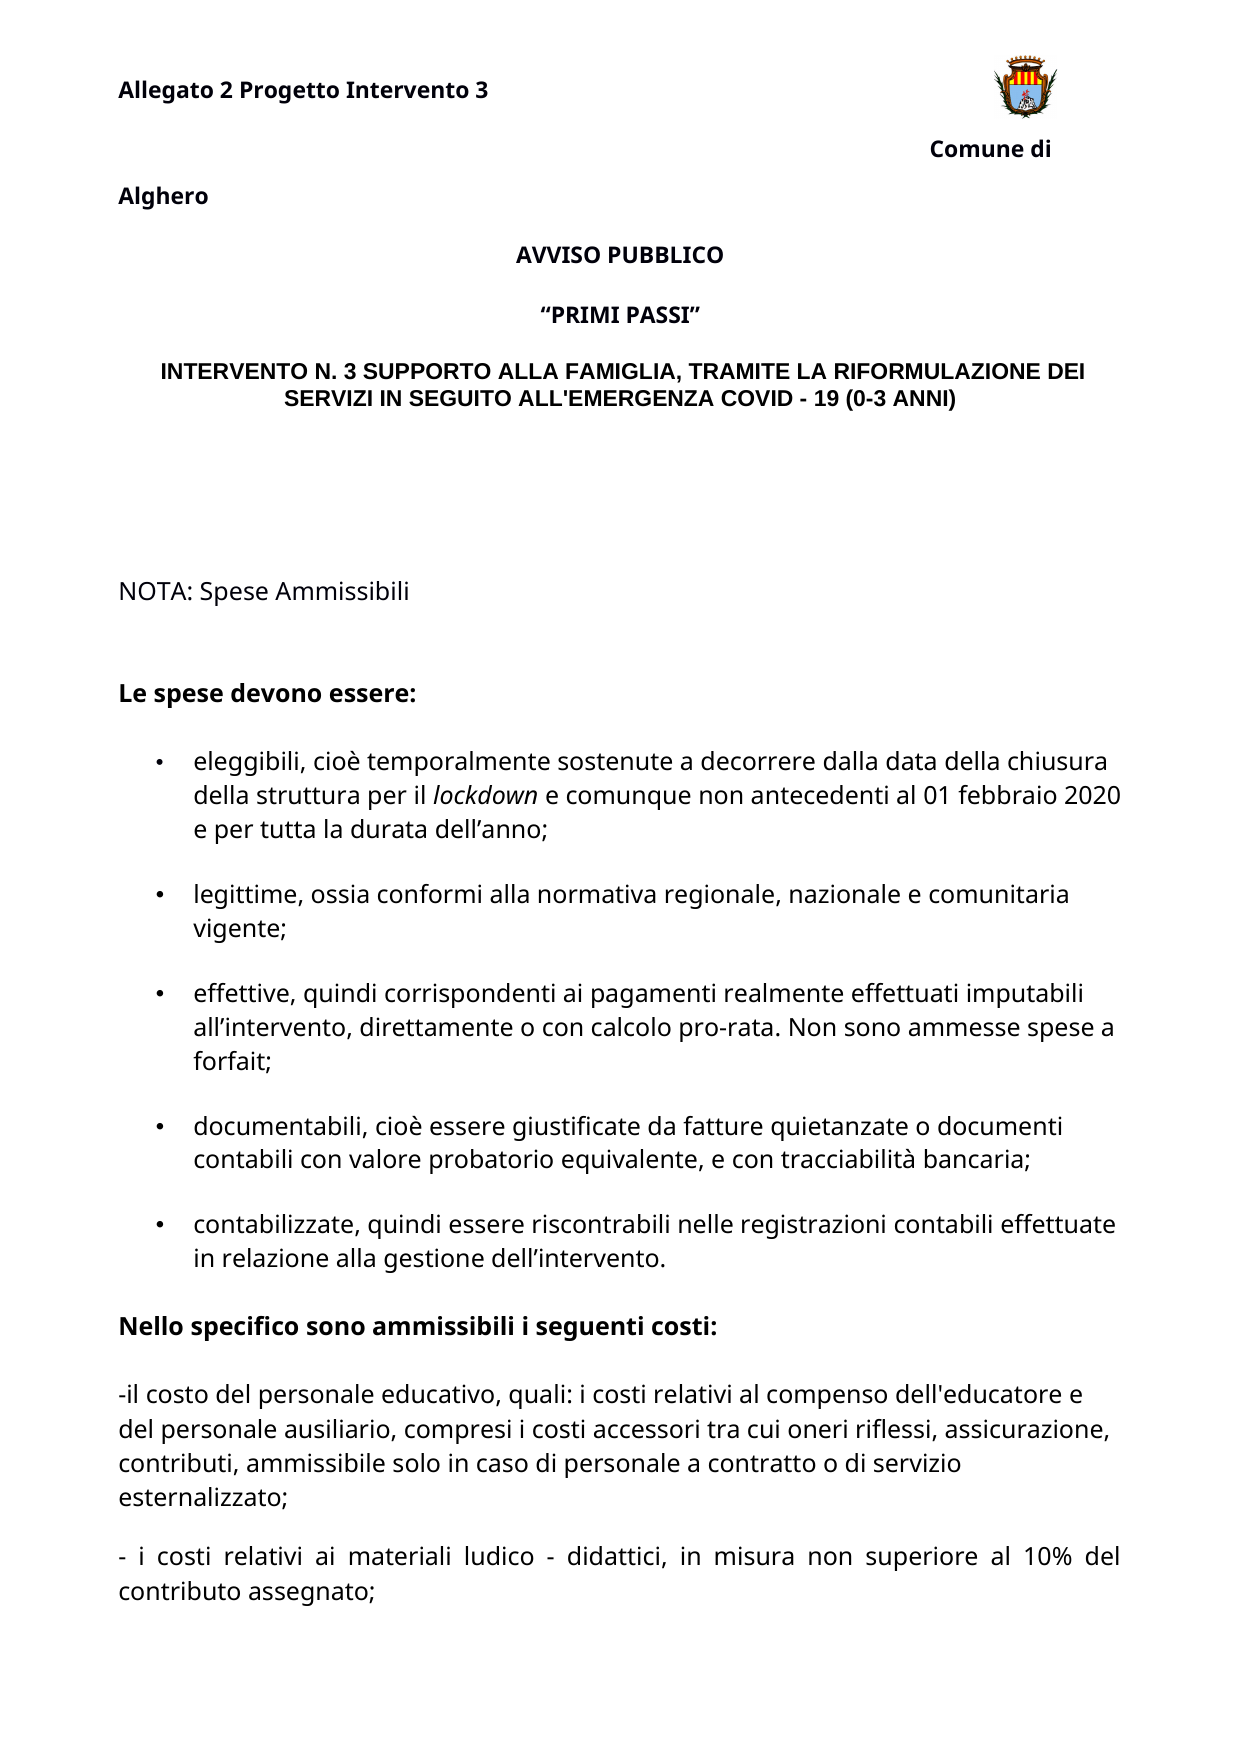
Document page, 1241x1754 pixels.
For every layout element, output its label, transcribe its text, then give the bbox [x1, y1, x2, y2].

list eleggibili, cioè temporalmente sostenute a decorrere dalla data della chiusura della struttura per il lockdown e comunque non antecedenti al 01 febbraio 2020 e per tutta la durata dell’anno; [156, 744, 1122, 846]
text NOTA: Spese Ammissibili [118, 573, 1122, 607]
picture [993, 55, 1058, 119]
list documentabili, cioè essere giustificate da fatture quietanzate o documenti contabili con valore probatorio equivalente, e con tracciabilità bancaria; [156, 1108, 1122, 1176]
text Nello specifico sono ammissibili i seguenti costi: [118, 1309, 1122, 1343]
text - i costi relativi ai materiali ludico - didattici, in misura non superiore al 10% del contributo assegnato; [118, 1539, 1122, 1607]
list effettive, quindi corrispondenti ai pagamenti realmente effettuati imputabili all’intervento, direttamente o con calcolo pro-rata. Non sono ammesse spese a forfait; [156, 975, 1122, 1077]
text -il costo del personale educativo, quali: i costi relativi al compenso dell'educatore e del personale ausiliario, compresi i costi accessori tra cui oneri riflessi, assicurazione, contributi, ammissibile solo in caso di personale a contratto o di servizio esternalizzato; [118, 1377, 1122, 1513]
list legittime, ossia conformi alla normativa regionale, nazionale e comunitaria vigente; [156, 877, 1122, 945]
text Le spese devono essere: [118, 676, 1122, 710]
list contabilizzate, quindi essere riscontrabili nelle registrazioni contabili effettuate in relazione alla gestione dell’intervento. [156, 1207, 1122, 1275]
